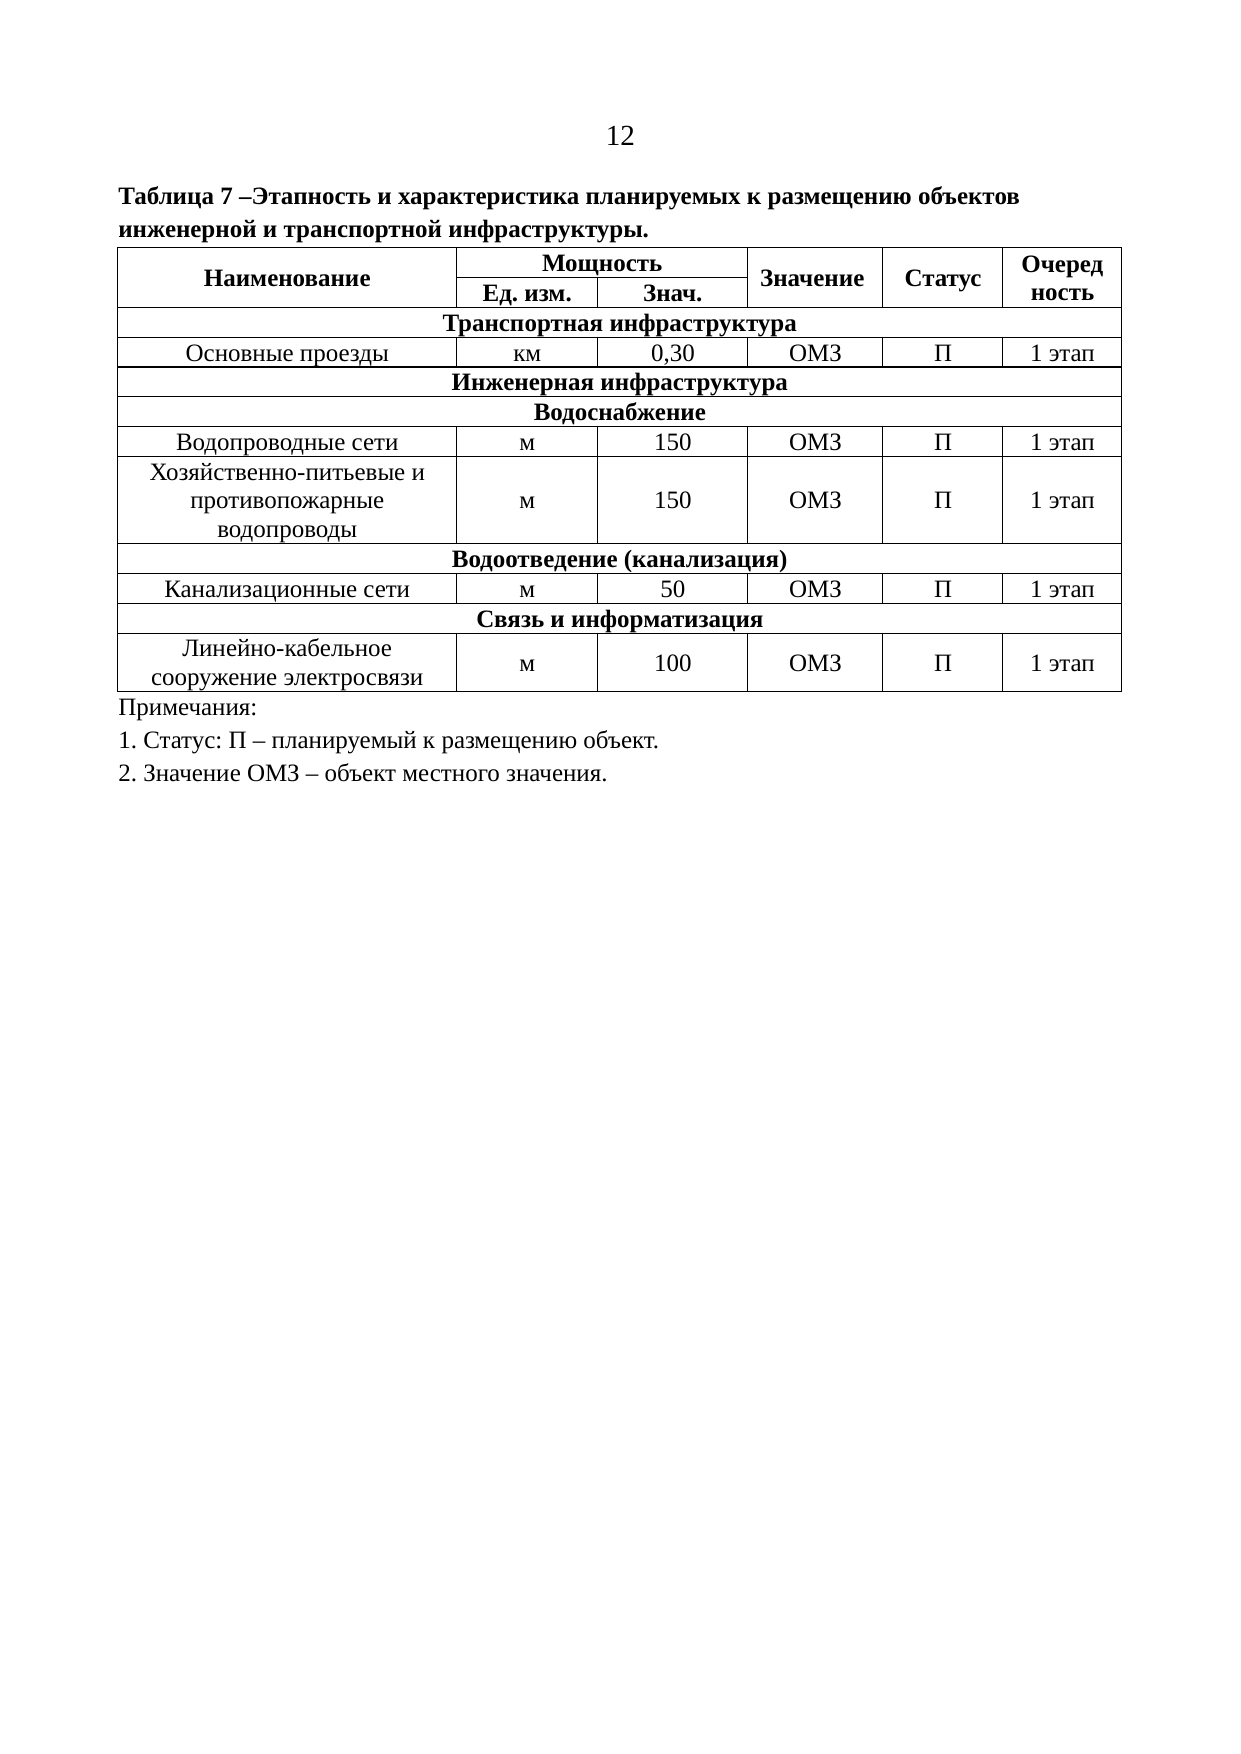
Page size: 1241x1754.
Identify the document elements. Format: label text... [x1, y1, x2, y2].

table_cell Транспортная инфраструктура [118, 308, 1121, 337]
table_cell Водопроводные сети [118, 427, 456, 456]
table_cell Водоснабжение [118, 397, 1121, 426]
table_cell 50 [598, 574, 747, 603]
table_header Очередность [1003, 248, 1121, 307]
text 2. Значение ОМЗ – объект местного значения. [118, 758, 1122, 787]
table_cell ОМЗ [748, 338, 882, 366]
table_cell П [883, 427, 1002, 456]
table_cell 150 [598, 427, 747, 456]
table_cell м [457, 457, 597, 543]
table_cell м [457, 427, 597, 456]
table_cell Ед. изм. [457, 278, 597, 307]
table_header Статус [883, 248, 1002, 307]
table_cell 1 этап [1003, 574, 1121, 603]
table_cell км [457, 338, 597, 366]
table_cell Линейно-кабельное сооружение электросвязи [118, 634, 456, 691]
text Примечания: [118, 692, 1122, 721]
table_cell Знач. [598, 278, 747, 307]
table_header Значение [748, 248, 882, 307]
table_cell Инженерная инфраструктура [118, 368, 1121, 396]
table_header Мощность [457, 248, 747, 277]
table_cell П [883, 634, 1002, 691]
table_cell 1 этап [1003, 457, 1121, 543]
table_cell ОМЗ [748, 457, 882, 543]
table_cell 1 этап [1003, 427, 1121, 456]
table_cell 0,30 [598, 338, 747, 366]
table_header Наименование [118, 248, 456, 307]
table_cell 1 этап [1003, 338, 1121, 366]
table_cell 100 [598, 634, 747, 691]
table_cell м [457, 574, 597, 603]
table_cell ОМЗ [748, 634, 882, 691]
table_cell ОМЗ [748, 574, 882, 603]
table_cell Связь и информатизация [118, 604, 1121, 632]
table_cell 1 этап [1003, 634, 1121, 691]
table_cell 150 [598, 457, 747, 543]
table_cell м [457, 634, 597, 691]
table_cell Водоотведение (канализация) [118, 544, 1121, 573]
table_cell Основные проезды [118, 338, 456, 366]
text 1. Статус: П – планируемый к размещению объект. [118, 725, 1122, 754]
table_cell П [883, 338, 1002, 366]
table_cell П [883, 574, 1002, 603]
text Таблица 7 –Этапность и характеристика планируемых к размещению объектов инженерной и транспортной инфраструктуры. [118, 181, 1122, 243]
table_cell Хозяйственно-питьевые и противопожарные водопроводы [118, 457, 456, 543]
table_cell П [883, 457, 1002, 543]
table_cell ОМЗ [748, 427, 882, 456]
table_cell Канализационные сети [118, 574, 456, 603]
